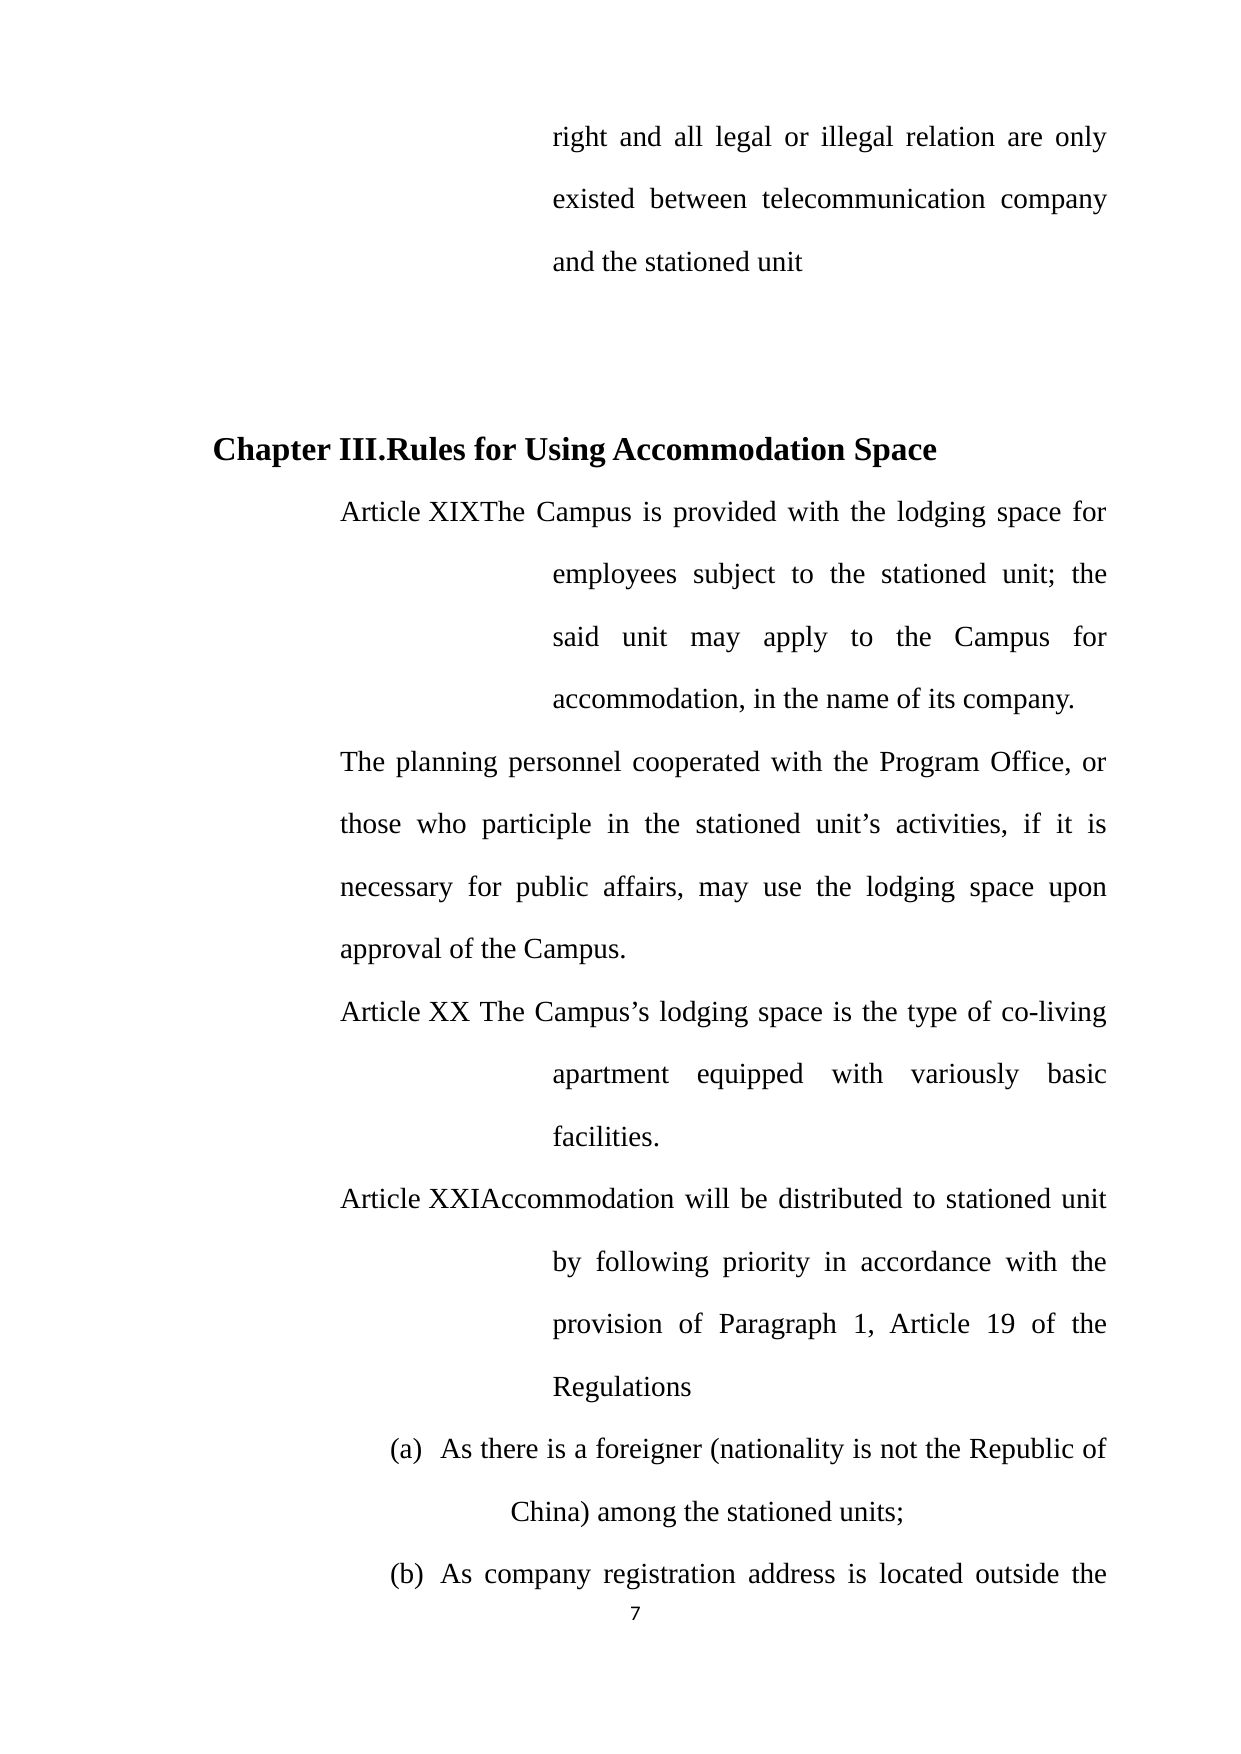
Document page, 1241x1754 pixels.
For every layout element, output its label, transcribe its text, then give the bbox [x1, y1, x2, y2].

list As company registration address is located outside the [390, 1532, 1107, 1594]
list right and all legal or illegal relation are only existed between telecommunication company and the stationed unit [340, 94, 1107, 282]
list Accommodation will be distributed to stationed unit by following priority in accordance with the provision of Paragraph 1, Article 19 of the Regulations [340, 1157, 1107, 1407]
list The Campus is provided with the lodging space for employees subject to the stationed unit; the said unit may apply to the Campus for accommodation, in the name of its company. [340, 469, 1107, 719]
list As there is a foreigner (nationality is not the Republic of China) among the stationed units; [390, 1407, 1107, 1532]
list The Campus’s lodging space is the type of co-living apartment equipped with variously basic facilities. [340, 969, 1107, 1157]
list Rules for Using Accommodation Space [212, 407, 1107, 469]
text The planning personnel cooperated with the Program Office, or those who participle in the stationed unit’s activities, if it is necessary for public affairs, may use the lodging space upon approval of the Campus. [340, 719, 1107, 969]
